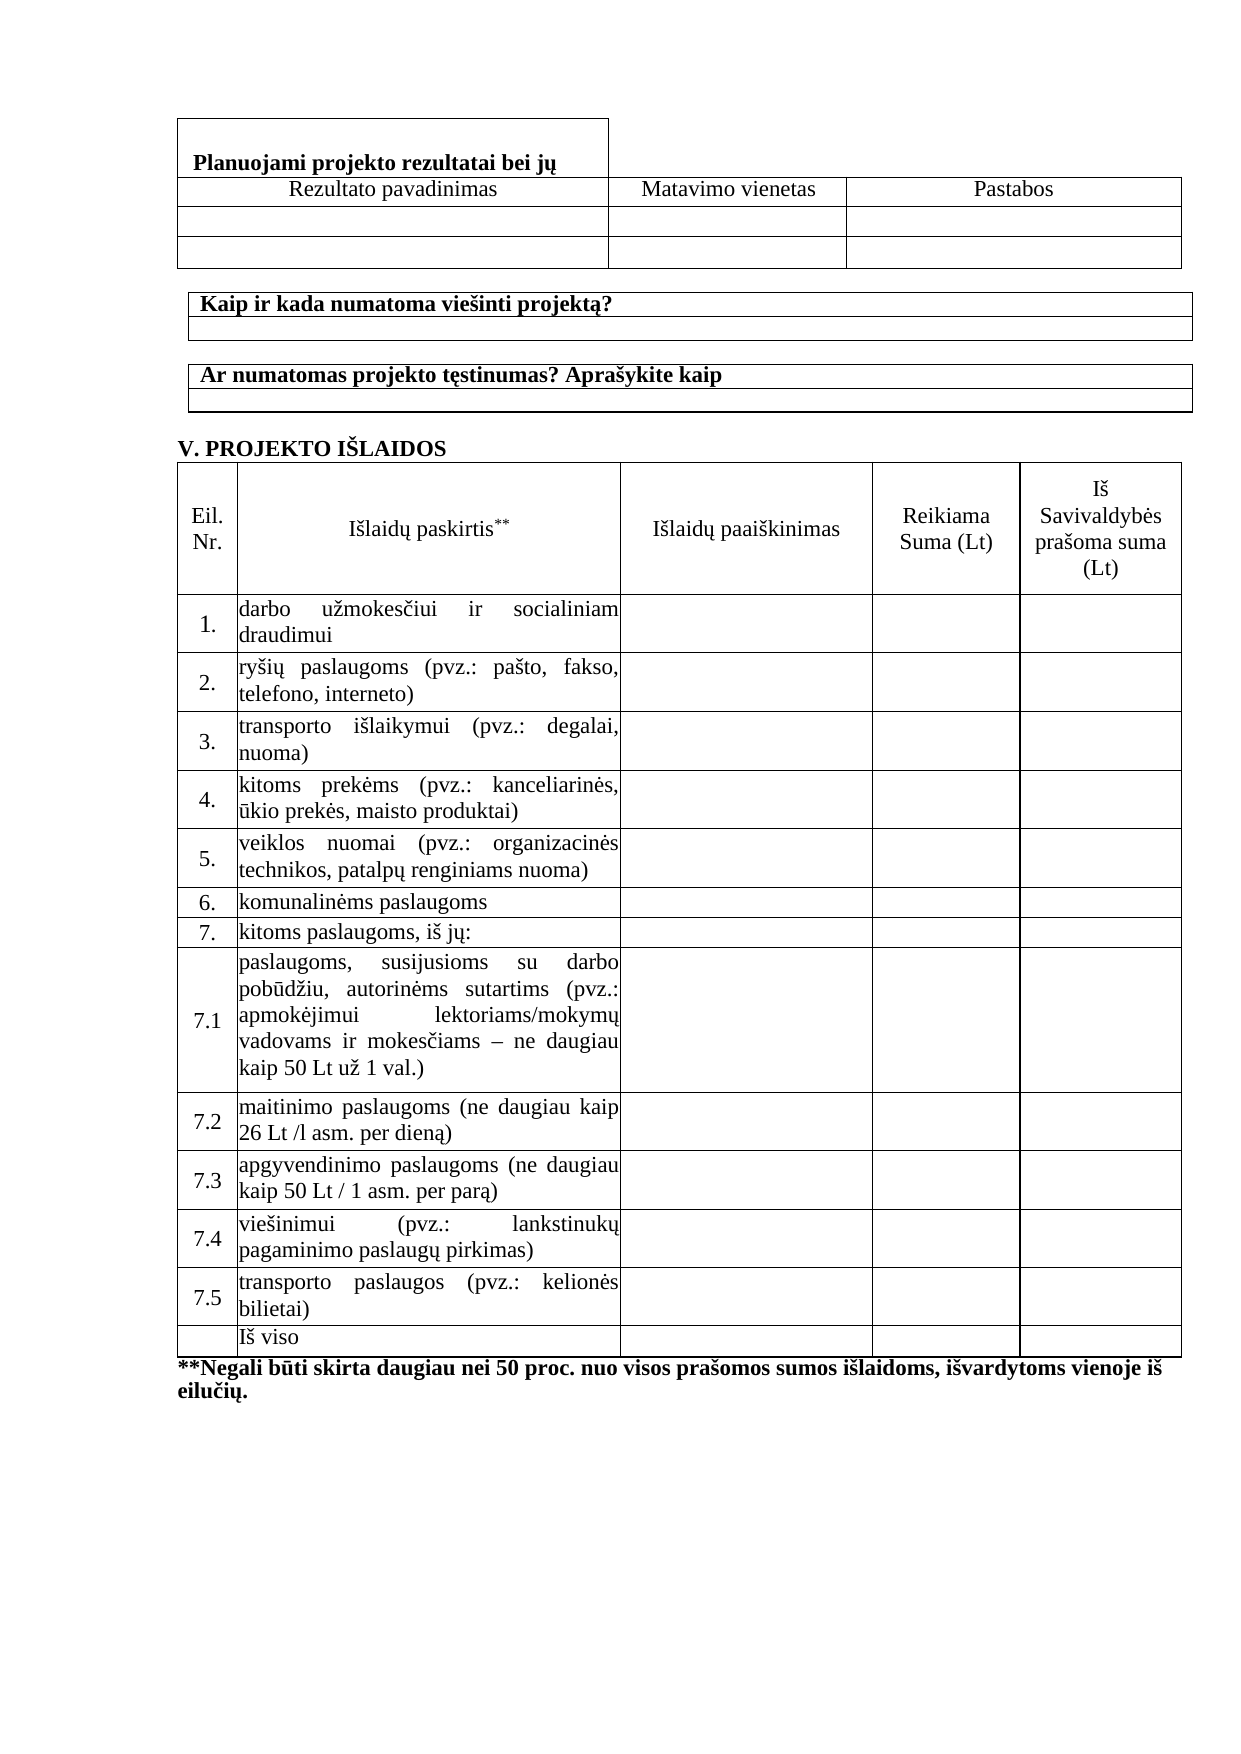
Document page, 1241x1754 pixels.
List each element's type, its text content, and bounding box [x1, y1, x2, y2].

table_header Išlaidų paaiškinimas [621, 463, 872, 594]
table_cell [178, 207, 608, 236]
table_cell [1021, 1326, 1181, 1356]
table_cell Rezultato pavadinimas [178, 178, 608, 206]
table_cell [609, 237, 846, 268]
table_cell [1021, 1268, 1181, 1325]
table_cell [621, 918, 872, 947]
table_cell [873, 1268, 1019, 1325]
table_cell [873, 653, 1019, 711]
table_cell kitoms prekėms (pvz.: kanceliarinės, ūkio prekės, maisto produktai) [238, 771, 620, 828]
table_cell [1021, 1093, 1181, 1150]
table_cell 7.5 [178, 1268, 237, 1325]
table_header Kaip ir kada numatoma viešinti projektą? [189, 293, 1192, 316]
table_header Planuojami projekto rezultatai bei jų įgyvendinimo rodikliai: [178, 119, 608, 177]
table_cell [178, 237, 608, 268]
table_cell [621, 653, 872, 711]
table_header Išlaidų paskirtis** [238, 463, 620, 594]
table_cell 2. [178, 653, 237, 711]
table_cell 7.2 [178, 1093, 237, 1150]
table_cell [621, 1151, 872, 1209]
table_cell Pastabos [847, 178, 1181, 206]
table_cell veiklos nuomai (pvz.: organizacinės technikos, patalpų renginiams nuoma) [238, 829, 620, 887]
table_cell maitinimo paslaugoms (ne daugiau kaip 26 Lt /l asm. per dieną) [238, 1093, 620, 1150]
table_cell 3. [178, 712, 237, 770]
table_cell [178, 1326, 237, 1356]
table_cell [847, 207, 1181, 236]
table_cell [621, 1326, 872, 1356]
table_cell 7. [178, 918, 237, 947]
table_cell [1021, 829, 1181, 887]
table_cell [873, 1093, 1019, 1150]
table_cell [873, 1210, 1019, 1267]
table_cell [621, 712, 872, 770]
table_cell kitoms paslaugoms, iš jų: [238, 918, 620, 947]
table_cell [873, 712, 1019, 770]
table_cell [1021, 918, 1181, 947]
table_cell komunalinėms paslaugoms [238, 888, 620, 917]
table_cell transporto išlaikymui (pvz.: degalai, nuoma) [238, 712, 620, 770]
table_cell [621, 771, 872, 828]
table_cell [621, 595, 872, 652]
table_cell ryšių paslaugoms (pvz.: pašto, fakso, telefono, interneto) [238, 653, 620, 711]
text V. PROJEKTO IŠLAIDOS [177, 435, 1181, 462]
table_cell 1. [178, 595, 237, 652]
table_cell [873, 918, 1019, 947]
table_cell [873, 948, 1019, 1092]
table_header Iš Savivaldybės prašoma suma (Lt) [1021, 463, 1181, 594]
table_cell 7.4 [178, 1210, 237, 1267]
text **Negali būti skirta daugiau nei 50 proc. nuo visos prašomos sumos išlaidoms, išvardytoms vienoje iš eilučių. [177, 1358, 1181, 1403]
table_cell [873, 829, 1019, 887]
table_cell [621, 1210, 872, 1267]
table_cell [621, 948, 872, 1092]
table_cell [1021, 1151, 1181, 1209]
table_cell 6. [178, 888, 237, 917]
table_cell [1021, 653, 1181, 711]
table_cell [1021, 771, 1181, 828]
table_cell transporto paslaugos (pvz.: kelionės bilietai) [238, 1268, 620, 1325]
table_cell [621, 829, 872, 887]
table_cell [873, 771, 1019, 828]
table_cell [1021, 948, 1181, 1092]
table_cell [1021, 888, 1181, 917]
table_cell 7.1 [178, 948, 237, 1092]
table_cell [621, 1268, 872, 1325]
table_cell 4. [178, 771, 237, 828]
table_cell Matavimo vienetas [609, 178, 846, 206]
table_cell [189, 389, 1192, 411]
table_cell apgyvendinimo paslaugoms (ne daugiau kaip 50 Lt / 1 asm. per parą) [238, 1151, 620, 1209]
table_header [609, 118, 1181, 177]
table_cell [873, 1326, 1019, 1356]
table_cell [1021, 712, 1181, 770]
table_cell 7.3 [178, 1151, 237, 1209]
table_cell [621, 1093, 872, 1150]
table_header Reikiama Suma (Lt) [873, 463, 1019, 594]
table_cell darbo užmokesčiui ir socialiniam draudimui [238, 595, 620, 652]
table_cell [189, 317, 1192, 339]
table_cell viešinimui (pvz.: lankstinukų pagaminimo paslaugų pirkimas) [238, 1210, 620, 1267]
table_cell Iš viso [238, 1326, 620, 1356]
table_cell [873, 888, 1019, 917]
table_cell 5. [178, 829, 237, 887]
table_cell paslaugoms, susijusioms su darbo pobūdžiu, autorinėms sutartims (pvz.: apmokėjimui lektoriams/mokymų vadovams ir mokesčiams – ne daugiau kaip 50 Lt už 1 val.) [238, 948, 620, 1092]
table_cell [1021, 595, 1181, 652]
table_cell [609, 207, 846, 236]
table_cell [847, 237, 1181, 268]
table_cell [873, 1151, 1019, 1209]
table_cell [873, 595, 1019, 652]
table_cell [621, 888, 872, 917]
table_cell [1021, 1210, 1181, 1267]
table_header Ar numatomas projekto tęstinumas? Aprašykite kaip [189, 365, 1192, 387]
table_header Eil. Nr. [178, 463, 237, 594]
